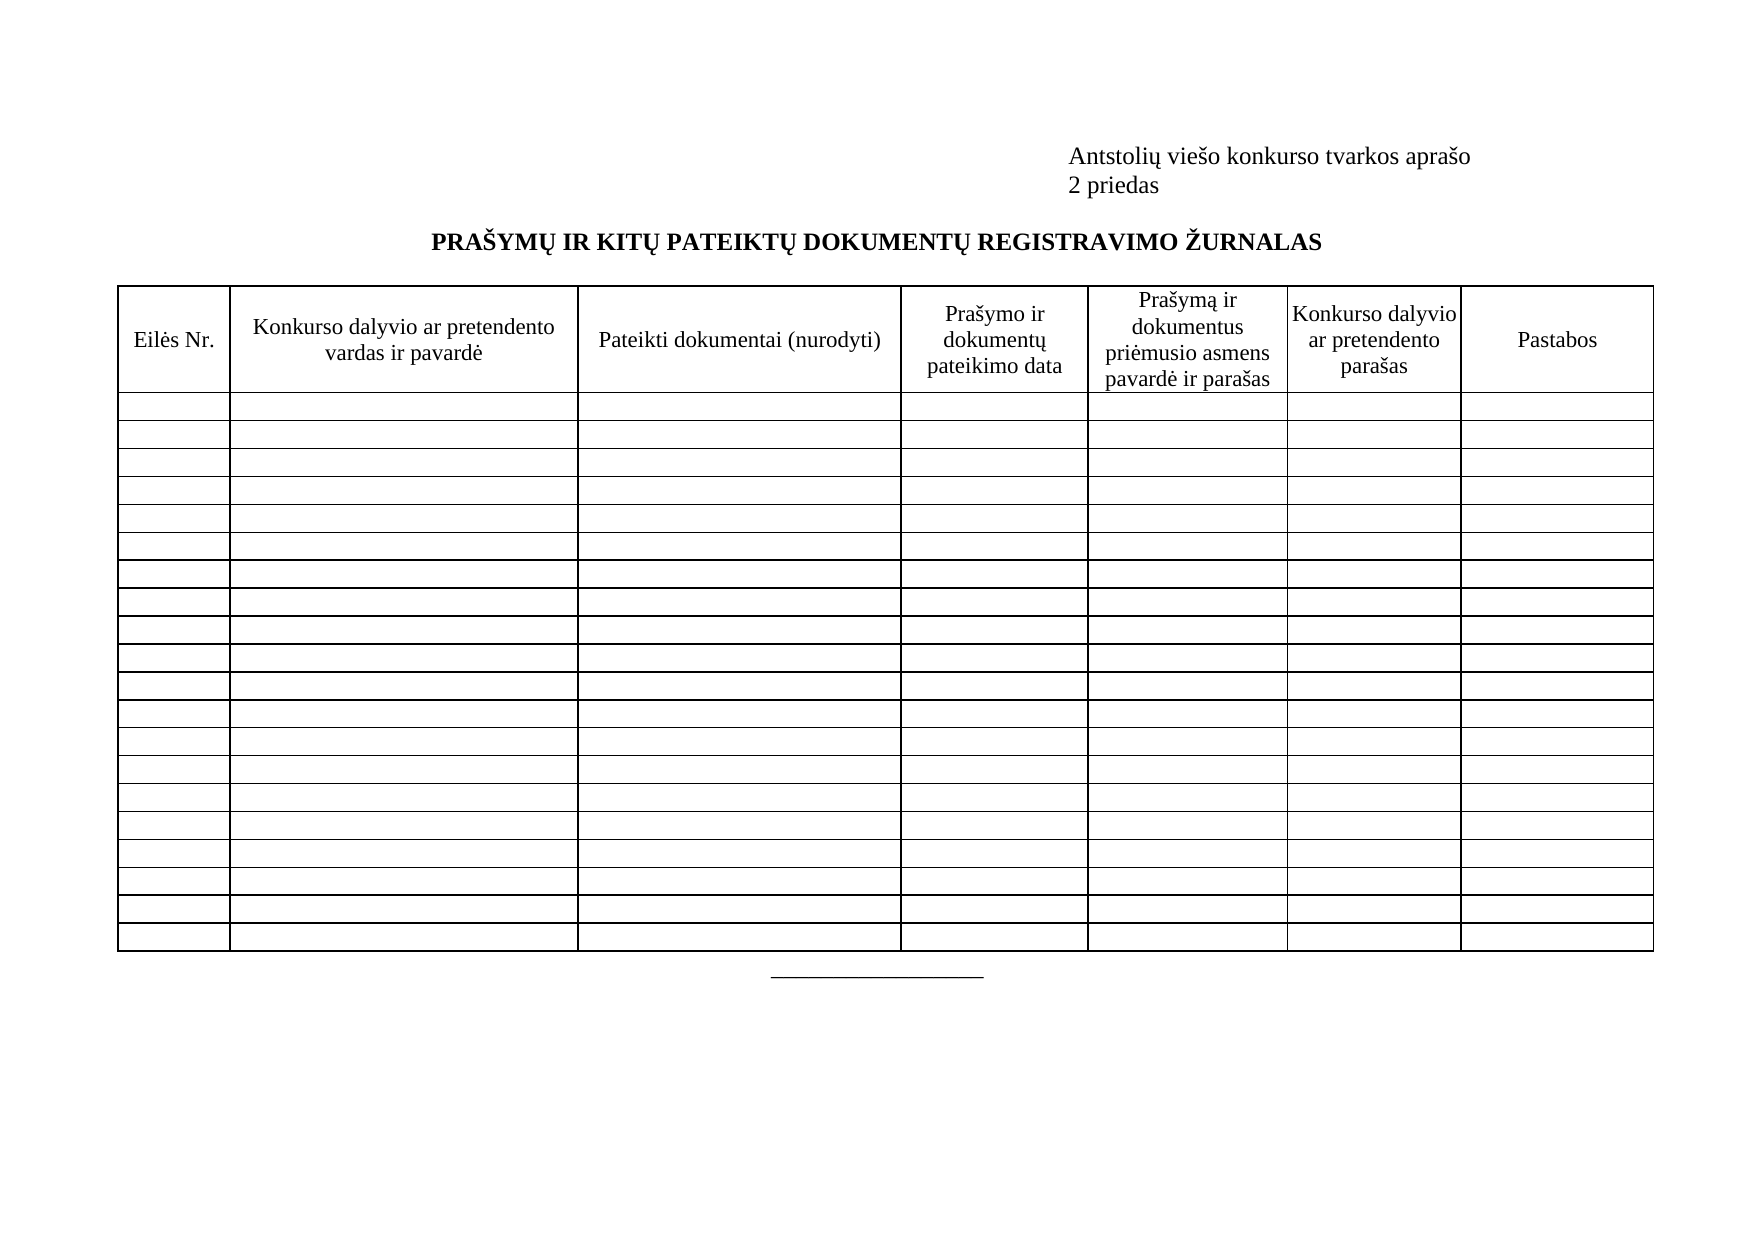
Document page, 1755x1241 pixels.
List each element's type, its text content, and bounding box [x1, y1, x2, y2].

table_cell [902, 393, 1087, 420]
table_cell [1089, 645, 1287, 671]
table_cell [231, 812, 577, 838]
table_cell [1288, 728, 1460, 755]
table_cell [579, 561, 900, 587]
table_cell [231, 673, 577, 699]
table_cell [1288, 812, 1460, 838]
table_cell [231, 645, 577, 671]
table_cell [1288, 645, 1460, 671]
table_cell [1089, 449, 1287, 476]
table_cell [1462, 449, 1653, 476]
table_cell [579, 589, 900, 615]
table_cell [1089, 673, 1287, 699]
table_header Pastabos [1462, 287, 1653, 392]
table_cell [1089, 924, 1287, 950]
table_cell [1462, 701, 1653, 727]
table_cell [902, 589, 1087, 615]
table_header Eilės Nr. [119, 287, 229, 392]
table_cell [579, 477, 900, 503]
table_cell [579, 505, 900, 531]
table_cell [902, 617, 1087, 643]
table_cell [1288, 924, 1460, 950]
table_cell [1089, 728, 1287, 755]
table_cell [119, 673, 229, 699]
table_cell [1462, 533, 1653, 559]
table_cell [1462, 505, 1653, 531]
table_cell [902, 728, 1087, 755]
table_cell [231, 533, 577, 559]
table_cell [1089, 840, 1287, 866]
table_cell [1462, 589, 1653, 615]
table_cell [119, 728, 229, 755]
table_cell [231, 784, 577, 811]
table_cell [119, 477, 229, 503]
table_cell [119, 645, 229, 671]
table_cell [902, 673, 1087, 699]
table_cell [579, 701, 900, 727]
table_cell [1288, 393, 1460, 420]
table_cell [902, 756, 1087, 783]
table_cell [1462, 393, 1653, 420]
table_cell [231, 505, 577, 531]
table_cell [1462, 617, 1653, 643]
table_cell [902, 561, 1087, 587]
table_cell [231, 617, 577, 643]
table_cell [902, 645, 1087, 671]
table_cell [902, 784, 1087, 811]
table_cell [1089, 701, 1287, 727]
table_header Prašymą ir dokumentus priėmusio asmens pavardė ir parašas [1089, 287, 1287, 392]
table_cell [1288, 840, 1460, 866]
table_cell [1288, 421, 1460, 448]
table_cell [579, 673, 900, 699]
table_cell [1462, 645, 1653, 671]
table_cell [579, 924, 900, 950]
table_cell [579, 393, 900, 420]
table_cell [119, 840, 229, 866]
table_cell [1288, 673, 1460, 699]
table_cell [1288, 533, 1460, 559]
table_cell [231, 561, 577, 587]
table_cell [902, 449, 1087, 476]
table_cell [1462, 924, 1653, 950]
table_cell [902, 421, 1087, 448]
table_cell [119, 812, 229, 838]
table_cell [1089, 561, 1287, 587]
table_cell [1089, 896, 1287, 922]
table_cell [579, 533, 900, 559]
table_header Konkurso dalyvio ar pretendento parašas [1288, 287, 1460, 392]
table_cell [1288, 756, 1460, 783]
table_cell [579, 617, 900, 643]
table_cell [1288, 617, 1460, 643]
text _________________ [118, 952, 1636, 981]
table_cell [1089, 589, 1287, 615]
table_cell [1089, 812, 1287, 838]
table_cell [1462, 868, 1653, 894]
table_cell [1462, 728, 1653, 755]
table_cell [119, 784, 229, 811]
table_cell [1089, 421, 1287, 448]
table_cell [231, 589, 577, 615]
table_cell [1288, 561, 1460, 587]
table_cell [119, 589, 229, 615]
table_cell [1089, 533, 1287, 559]
table_cell [902, 840, 1087, 866]
table_cell [579, 449, 900, 476]
table_cell [1462, 673, 1653, 699]
table_cell [579, 728, 900, 755]
table_cell [902, 533, 1087, 559]
table_cell [579, 868, 900, 894]
table_cell [119, 896, 229, 922]
table_cell [231, 756, 577, 783]
table_cell [231, 393, 577, 420]
table_cell [1462, 477, 1653, 503]
table_cell [119, 701, 229, 727]
table_cell [1089, 505, 1287, 531]
table_cell [579, 896, 900, 922]
table_cell [231, 421, 577, 448]
table_cell [579, 645, 900, 671]
table_cell [119, 868, 229, 894]
table_cell [231, 840, 577, 866]
table_cell [119, 421, 229, 448]
table_cell [579, 840, 900, 866]
table_cell [579, 756, 900, 783]
table_cell [1288, 505, 1460, 531]
table_cell [119, 561, 229, 587]
table_header Konkurso dalyvio ar pretendento vardas ir pavardė [231, 287, 577, 392]
text 2 priedas [1068, 170, 1636, 199]
table_cell [1462, 840, 1653, 866]
table_cell [902, 505, 1087, 531]
table_cell [1288, 701, 1460, 727]
table_cell [1089, 477, 1287, 503]
table_cell [231, 924, 577, 950]
table_header Prašymo ir dokumentų pateikimo data [902, 287, 1087, 392]
table_cell [119, 505, 229, 531]
table_cell [119, 617, 229, 643]
table_cell [231, 728, 577, 755]
table_cell [902, 812, 1087, 838]
table_cell [579, 784, 900, 811]
table_cell [1288, 896, 1460, 922]
table_cell [1089, 756, 1287, 783]
table_cell [119, 533, 229, 559]
text PRAŠYMŲ IR KITŲ PATEIKTŲ DOKUMENTŲ REGISTRAVIMO ŽURNALAS [118, 227, 1636, 256]
table_cell [1288, 589, 1460, 615]
table_cell [1089, 617, 1287, 643]
table_cell [119, 924, 229, 950]
table_cell [1462, 784, 1653, 811]
table_cell [231, 896, 577, 922]
table_cell [1462, 756, 1653, 783]
table_cell [1089, 393, 1287, 420]
table_cell [231, 701, 577, 727]
table_cell [1089, 784, 1287, 811]
table_cell [579, 812, 900, 838]
table_cell [1462, 896, 1653, 922]
table_cell [579, 421, 900, 448]
table_cell [902, 924, 1087, 950]
table_cell [119, 449, 229, 476]
table_cell [1288, 784, 1460, 811]
table_cell [1288, 477, 1460, 503]
table_cell [1462, 561, 1653, 587]
table_cell [119, 393, 229, 420]
text Antstolių viešo konkurso tvarkos aprašo [1068, 141, 1636, 170]
table_cell [1089, 868, 1287, 894]
table_cell [1462, 812, 1653, 838]
table_cell [1288, 868, 1460, 894]
table_cell [1288, 449, 1460, 476]
table_cell [902, 477, 1087, 503]
table_header Pateikti dokumentai (nurodyti) [579, 287, 900, 392]
table_cell [231, 477, 577, 503]
table_cell [119, 756, 229, 783]
table_cell [902, 896, 1087, 922]
table_cell [902, 701, 1087, 727]
table_cell [231, 449, 577, 476]
table_cell [231, 868, 577, 894]
table_cell [902, 868, 1087, 894]
table_cell [1462, 421, 1653, 448]
